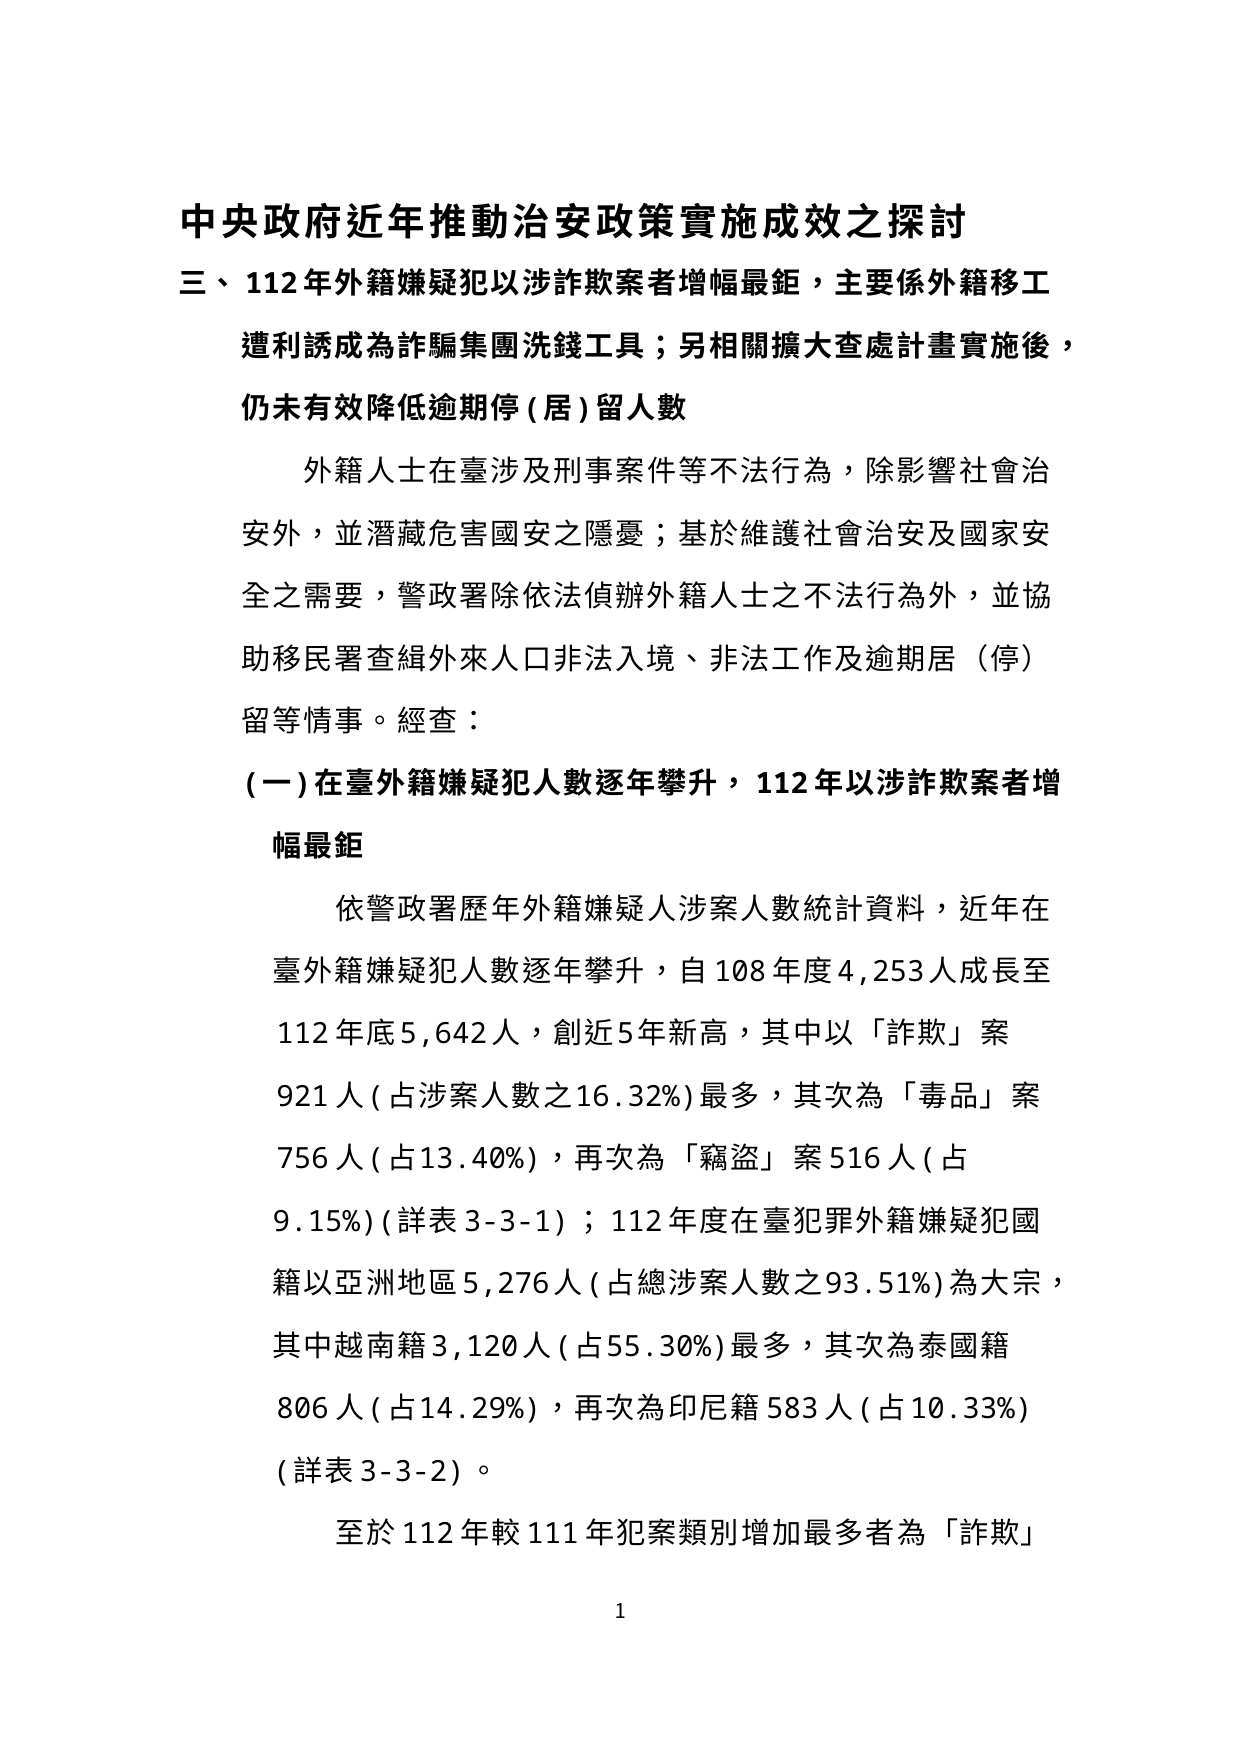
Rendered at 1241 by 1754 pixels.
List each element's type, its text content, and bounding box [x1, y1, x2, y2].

text 依警政署歷年外籍嫌疑人涉案人數統計資料，近年在臺外籍嫌疑犯人數逐年攀升，自108年度4,253人成長至112年底5,642人，創近5年新高，其中以「詐欺」案921人(占涉案人數之16.32%)最多，其次為「毒品」案756人(占13.40%)，再次為「竊盜」案516人(占9.15%)(詳表3-3-1)；112年度在臺犯罪外籍嫌疑犯國籍以亞洲地區5,276人(占總涉案人數之93.51%)為大宗，其中越南籍3,120人(占55.30%)最多，其次為泰國籍806人(占14.29%)，再次為印尼籍583人(占10.33%)(詳表3-3-2)。 [266, 865, 1063, 1490]
text 中央政府近年推動治安政策實施成效之探討 [177, 177, 1063, 240]
text 至於112年較111年犯案類別增加最多者為「詐欺」 [266, 1490, 1063, 1552]
text 外籍人士在臺涉及刑事案件等不法行為，除影響社會治安外，並潛藏危害國安之隱憂；基於維護社會治安及國家安全之需要，警政署除依法偵辦外籍人士之不法行為外，並協助移民署查緝外來人口非法入境、非法工作及逾期居（停）留等情事。經查： [236, 427, 1063, 740]
text (一)在臺外籍嫌疑犯人數逐年攀升，112年以涉詐欺案者增幅最鉅 [236, 740, 1063, 865]
text 三、112年外籍嫌疑犯以涉詐欺案者增幅最鉅，主要係外籍移工遭利誘成為詐騙集團洗錢工具；另相關擴大查處計畫實施後，仍未有效降低逾期停(居)留人數 [177, 240, 1063, 427]
